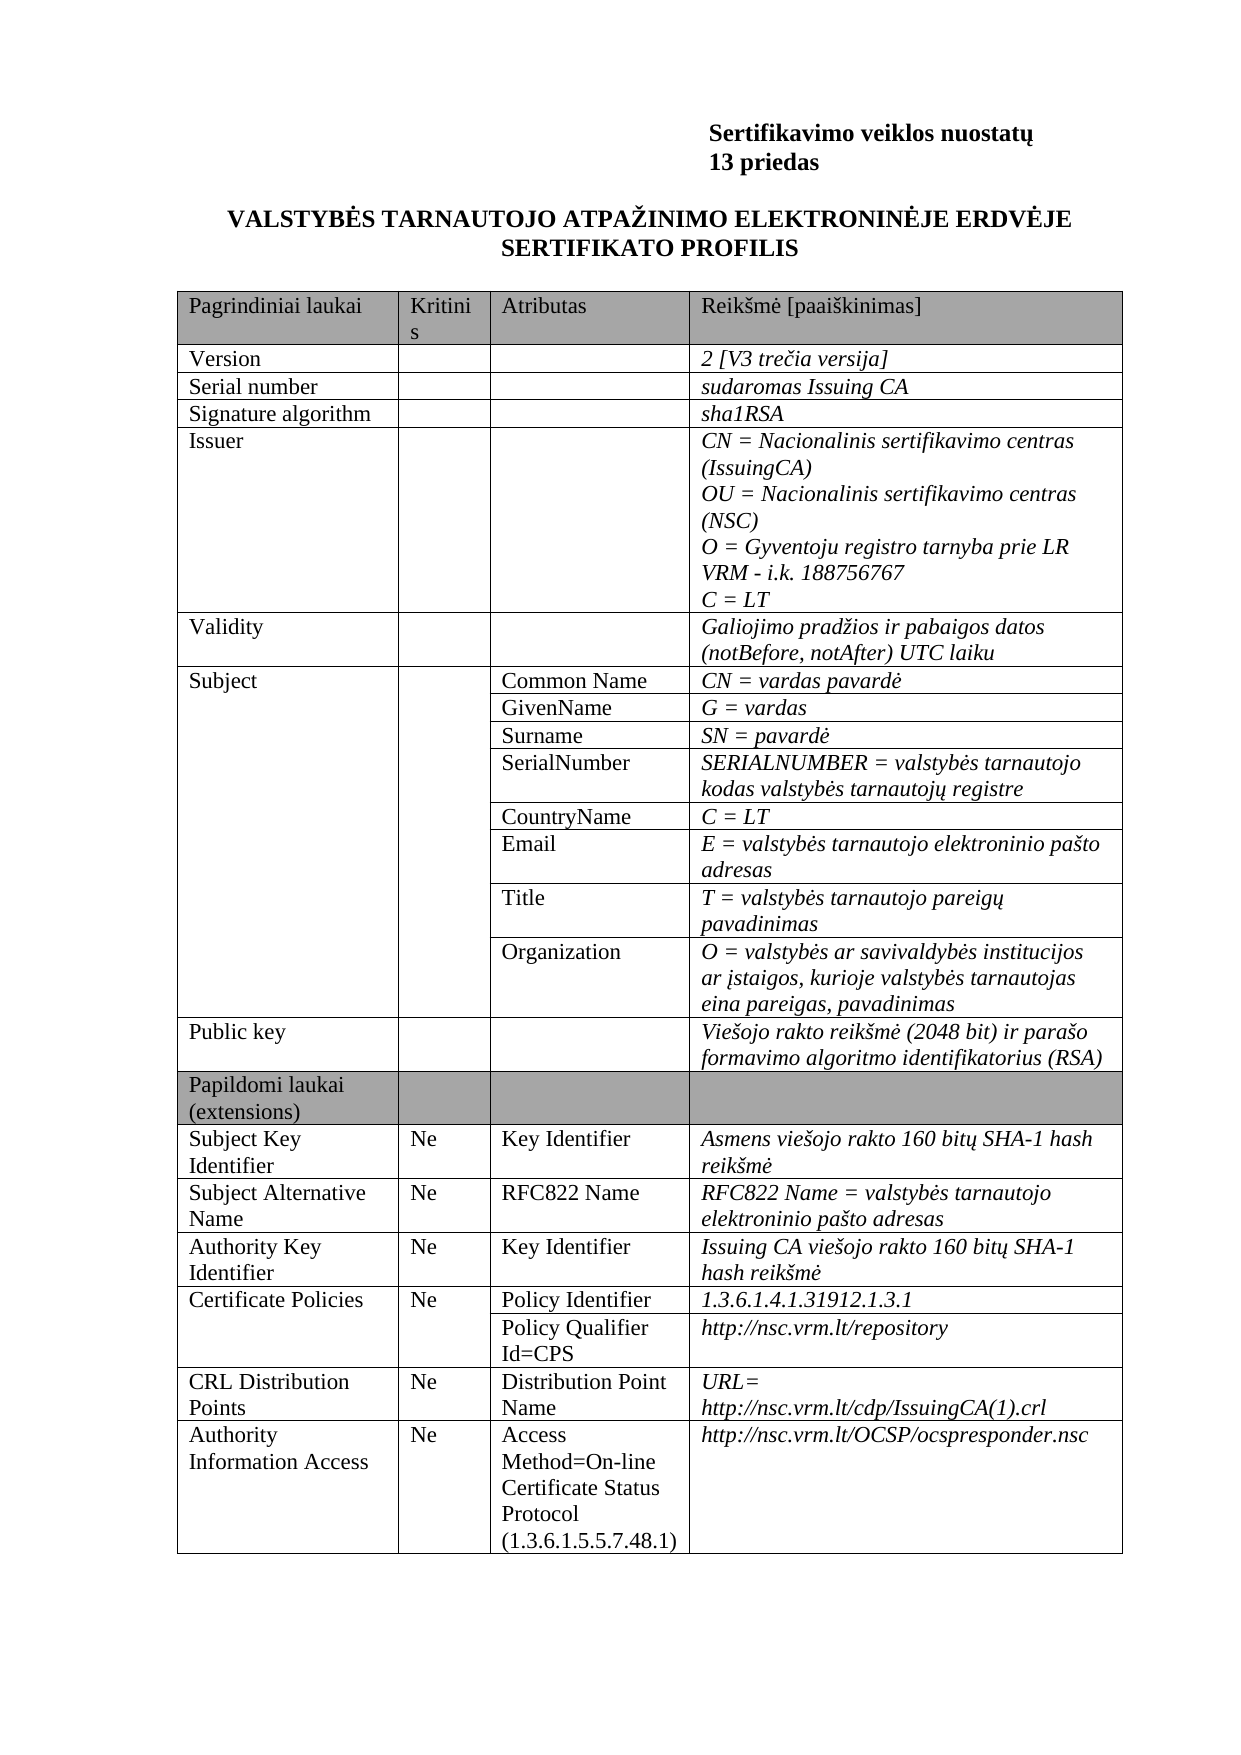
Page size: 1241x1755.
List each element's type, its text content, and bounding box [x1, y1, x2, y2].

table_cell Common Name [491, 667, 689, 693]
table_cell Access Method=On-line Certificate Status Protocol (1.3.6.1.5.5.7.48.1) [491, 1421, 689, 1553]
table_cell Ne [399, 1125, 490, 1178]
table_cell Policy Qualifier Id=CPS [491, 1314, 689, 1367]
table_cell 1.3.6.1.4.1.31912.1.3.1 [690, 1287, 1122, 1313]
table_cell Policy Identifier [491, 1287, 689, 1313]
table_cell [399, 667, 490, 1017]
table_cell http://nsc.vrm.lt/OCSP/ocspresponder.nsc [690, 1421, 1122, 1553]
table_cell Distribution Point Name [491, 1368, 689, 1420]
table_cell Key Identifier [491, 1233, 689, 1286]
table_cell Authority Key Identifier [178, 1233, 398, 1286]
table_cell E = valstybės tarnautojo elektroninio pašto adresas [690, 830, 1122, 883]
table_cell T = valstybės tarnautojo pareigų pavadinimas [690, 884, 1122, 937]
table_cell Serial number [178, 373, 398, 399]
table_cell [399, 345, 490, 372]
table_cell [690, 1072, 1122, 1124]
table_cell Title [491, 884, 689, 937]
table_cell [491, 613, 689, 666]
table_cell SerialNumber [491, 749, 689, 802]
table_cell CN = Nacionalinis sertifikavimo centras (IssuingCA) OU = Nacionalinis sertifikavimo centras (NSC) O = Gyventoju registro tarnyba prie LR VRM - i.k. 188756767 C = LT [690, 428, 1122, 612]
table_cell RFC822 Name = valstybės tarnautojo elektroninio pašto adresas [690, 1179, 1122, 1232]
table_cell Certificate Policies [178, 1287, 398, 1367]
table_cell GivenName [491, 694, 689, 721]
table_cell [399, 1018, 490, 1071]
table_cell [399, 613, 490, 666]
table_cell RFC822 Name [491, 1179, 689, 1232]
table_cell http://nsc.vrm.lt/repository [690, 1314, 1122, 1367]
table_cell Papildomi laukai (extensions) [178, 1072, 398, 1124]
table_cell SN = pavardė [690, 722, 1122, 748]
table_cell Ne [399, 1179, 490, 1232]
table_cell CN = vardas pavardė [690, 667, 1122, 693]
table_cell Organization [491, 938, 689, 1017]
table_cell Signature algorithm [178, 400, 398, 427]
table_cell Subject [178, 667, 398, 1017]
table_cell 2 [V3 trečia versija] [690, 345, 1122, 372]
table_cell C = LT [690, 803, 1122, 829]
table_cell Email [491, 830, 689, 883]
table_header Atributas [491, 292, 689, 344]
table_cell [491, 345, 689, 372]
table_cell Ne [399, 1368, 490, 1420]
table_cell [491, 428, 689, 612]
table_cell [399, 373, 490, 399]
table_cell [399, 428, 490, 612]
table_cell [491, 400, 689, 427]
table_cell URL= http://nsc.vrm.lt/cdp/IssuingCA(1).crl [690, 1368, 1122, 1420]
table_cell Ne [399, 1233, 490, 1286]
table_cell [491, 1018, 689, 1071]
table_header Pagrindiniai laukai [178, 292, 398, 344]
table_header Kritinis [399, 292, 490, 344]
table_cell CountryName [491, 803, 689, 829]
table_cell Galiojimo pradžios ir pabaigos datos (notBefore, notAfter) UTC laiku [690, 613, 1122, 666]
table_cell Viešojo rakto reikšmė (2048 bit) ir parašo formavimo algoritmo identifikatorius (RSA) [690, 1018, 1122, 1071]
table_cell [491, 373, 689, 399]
text VALSTYBĖS TARNAUTOJO atpažinimo elektroninėje erdvėje sertifikato profilis [177, 204, 1122, 262]
table_cell sudaromas Issuing CA [690, 373, 1122, 399]
table_cell Surname [491, 722, 689, 748]
table_cell Issuing CA viešojo rakto 160 bitų SHA-1 hash reikšmė [690, 1233, 1122, 1286]
table_cell Ne [399, 1421, 490, 1553]
text Sertifikavimo veiklos nuostatų [177, 118, 1122, 147]
table_cell Public key [178, 1018, 398, 1071]
table_cell O = valstybės ar savivaldybės institucijos ar įstaigos, kurioje valstybės tarnautojas eina pareigas, pavadinimas [690, 938, 1122, 1017]
table_cell Subject Alternative Name [178, 1179, 398, 1232]
table_cell Subject Key Identifier [178, 1125, 398, 1178]
table_cell sha1RSA [690, 400, 1122, 427]
table_header Reikšmė [paaiškinimas] [690, 292, 1122, 344]
table_cell [399, 1072, 490, 1124]
table_cell Ne [399, 1287, 490, 1367]
table_cell Version [178, 345, 398, 372]
table_cell Authority Information Access [178, 1421, 398, 1553]
table_cell G = vardas [690, 694, 1122, 721]
table_cell [491, 1072, 689, 1124]
table_cell SERIALNUMBER = valstybės tarnautojo kodas valstybės tarnautojų registre [690, 749, 1122, 802]
table_cell Issuer [178, 428, 398, 612]
text 13 priedas [177, 147, 1122, 176]
table_cell Asmens viešojo rakto 160 bitų SHA-1 hash reikšmė [690, 1125, 1122, 1178]
table_cell Key Identifier [491, 1125, 689, 1178]
table_cell Validity [178, 613, 398, 666]
table_cell [399, 400, 490, 427]
table_cell CRL Distribution Points [178, 1368, 398, 1420]
